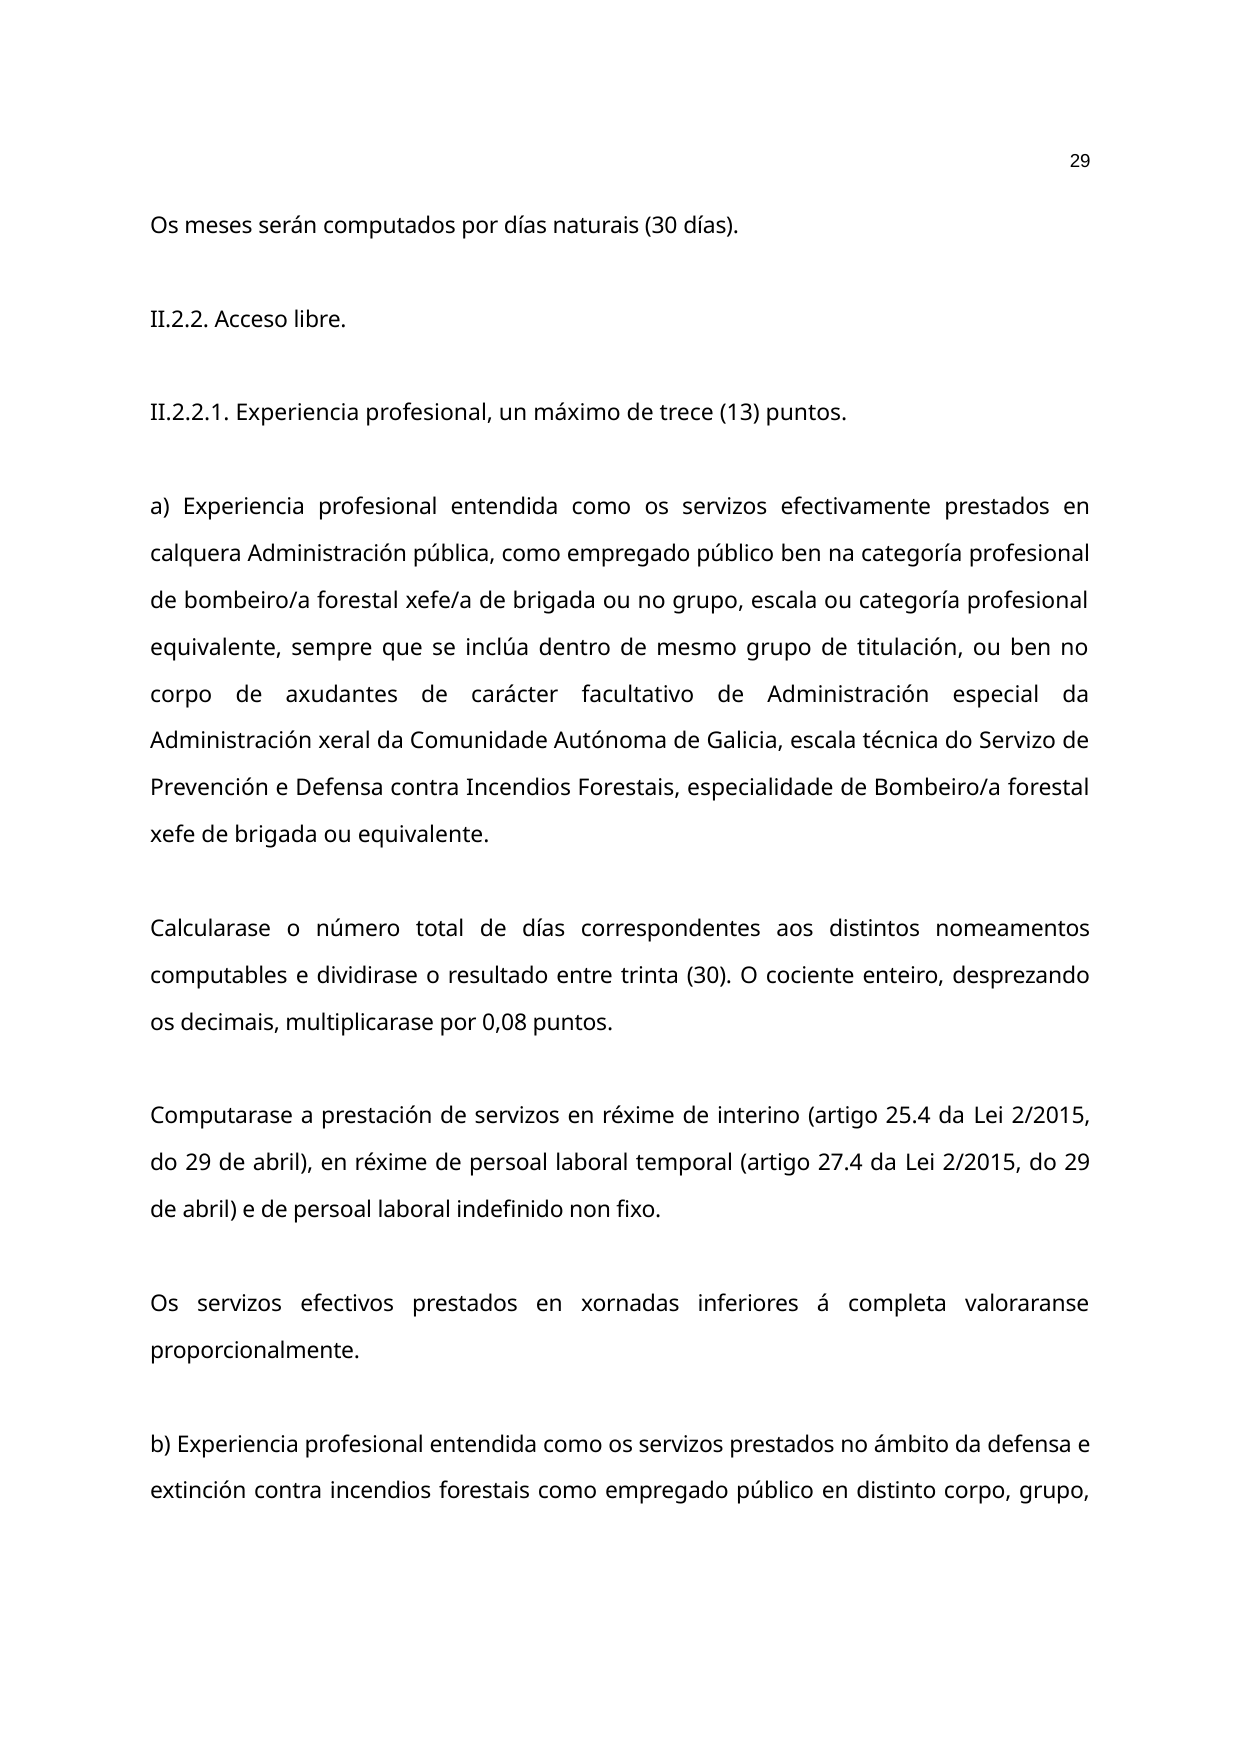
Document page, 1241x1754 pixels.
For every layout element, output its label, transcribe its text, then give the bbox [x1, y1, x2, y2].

text Os servizos efectivos prestados en xornadas inferiores á completa valoraranse proporcionalmente. [150, 1287, 1090, 1365]
text Calcularase o número total de días correspondentes aos distintos nomeamentos computables e dividirase o resultado entre trinta (30). O cociente enteiro, desprezando os decimais, multiplicarase por 0,08 puntos. [150, 912, 1090, 1037]
text Os meses serán computados por días naturais (30 días). [150, 209, 1090, 240]
text Computarase a prestación de servizos en réxime de interino (artigo 25.4 da Lei 2/2015, do 29 de abril), en réxime de persoal laboral temporal (artigo 27.4 da Lei 2/2015, do 29 de abril) e de persoal laboral indefinido non fixo. [150, 1099, 1090, 1224]
text II.2.2. Acceso libre. [150, 303, 1090, 334]
text II.2.2.1. Experiencia profesional, un máximo de trece (13) puntos. [150, 396, 1090, 428]
text b) Experiencia profesional entendida como os servizos prestados no ámbito da defensa e extinción contra incendios forestais como empregado público en distinto corpo, grupo, [150, 1428, 1090, 1506]
text a) Experiencia profesional entendida como os servizos efectivamente prestados en calquera Administración pública, como empregado público ben na categoría profesional de bombeiro/a forestal xefe/a de brigada ou no grupo, escala ou categoría profesional equivalente, sempre que se inclúa dentro de mesmo grupo de titulación, ou ben no corpo de axudantes de carácter facultativo de Administración especial da Administración xeral da Comunidade Autónoma de Galicia, escala técnica do Servizo de Prevención e Defensa contra Incendios Forestais, especialidade de Bombeiro/a forestal xefe de brigada ou equivalente. [150, 490, 1090, 849]
